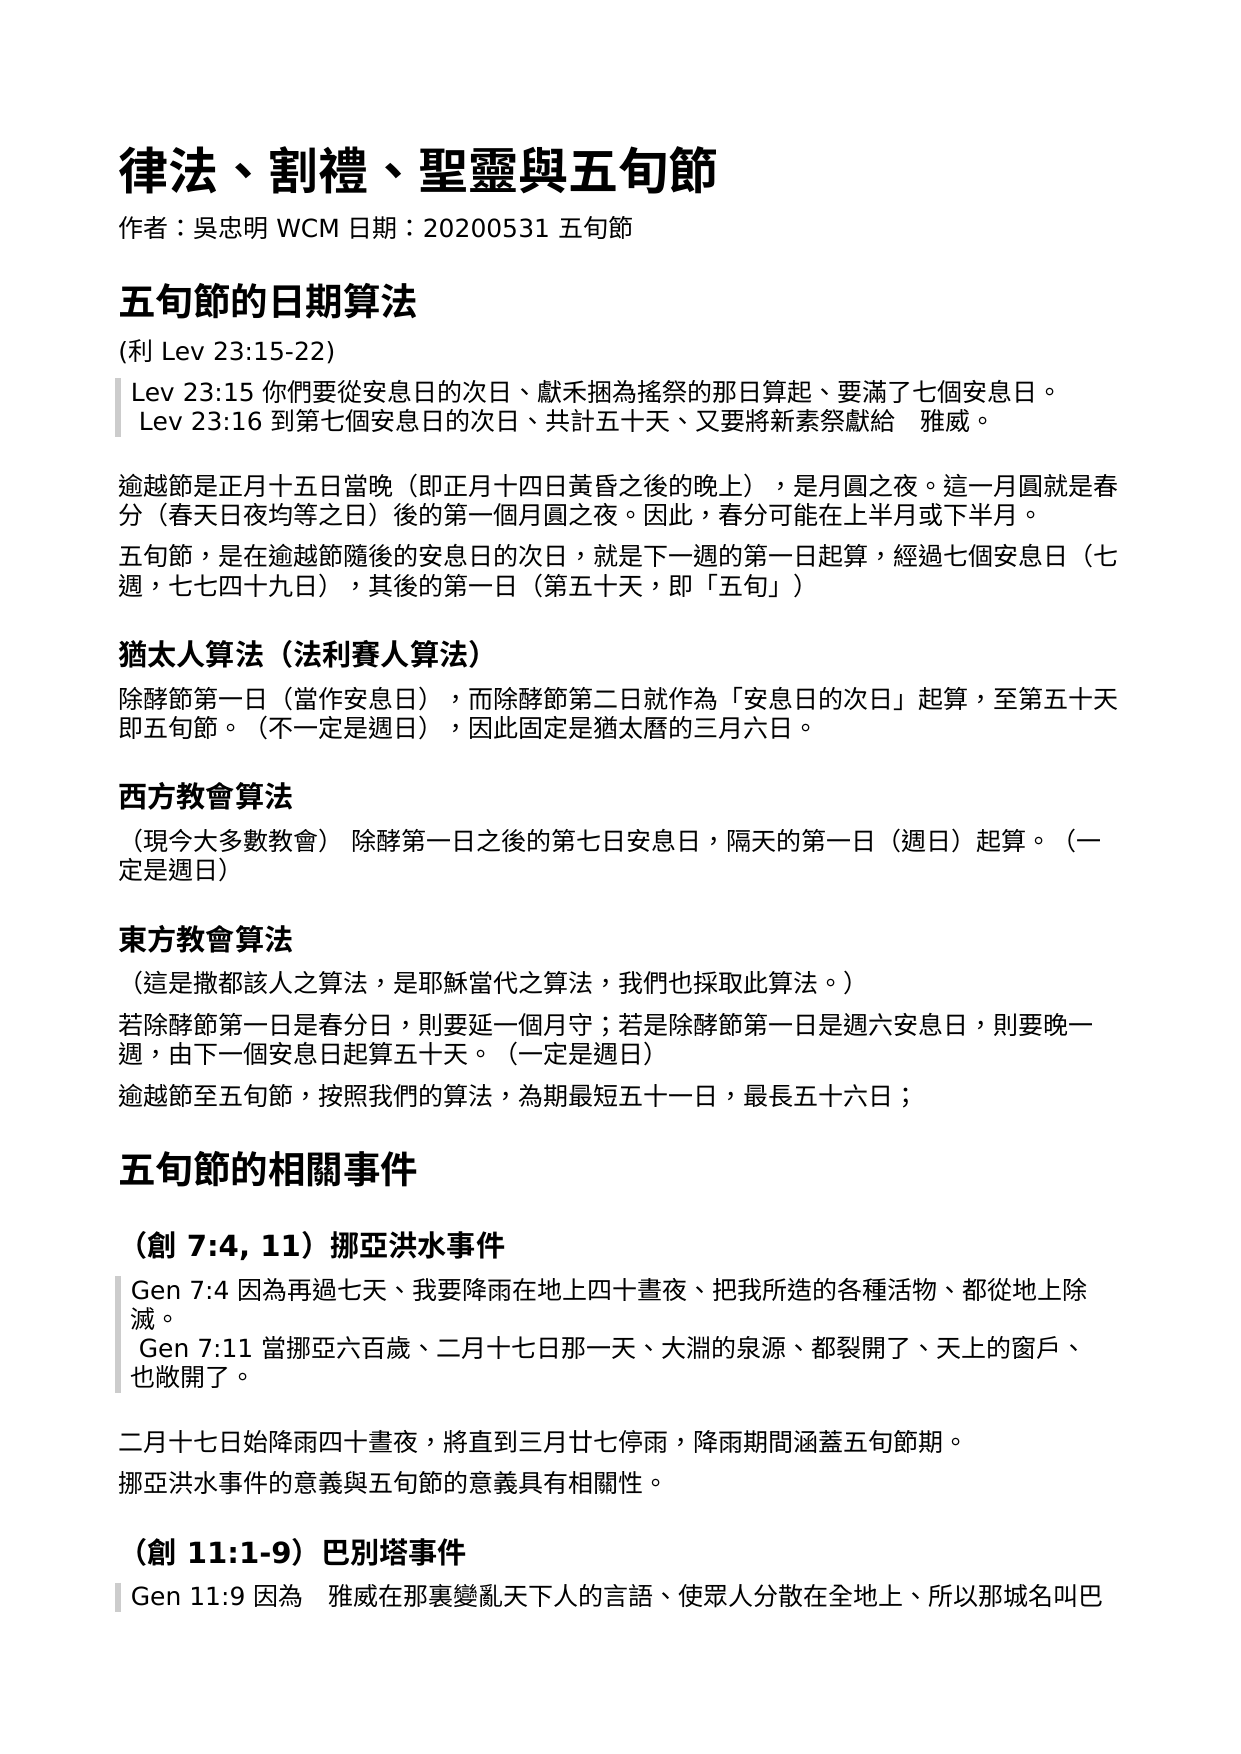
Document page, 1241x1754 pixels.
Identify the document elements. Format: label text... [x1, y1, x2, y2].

text (利 Lev 23:15-22) [118, 337, 1122, 366]
subtitle 五旬節的相關事件 [118, 1148, 1122, 1192]
text （現今大多數教會） 除酵第一日之後的第七日安息日，隔天的第一日（週日）起算。（一定是週日） [118, 827, 1122, 885]
subtitle 律法、割禮、聖靈與五旬節 [118, 143, 1122, 201]
text 挪亞洪水事件的意義與五旬節的意義具有相關性。 [118, 1469, 1122, 1499]
text 逾越節至五旬節，按照我們的算法，為期最短五十一日，最長五十六日； [118, 1082, 1122, 1111]
text 二月十七日始降雨四十晝夜，將直到三月廿七停雨，降雨期間涵蓋五旬節期。 [118, 1428, 1122, 1457]
subtitle 猶太人算法（法利賽人算法） [118, 638, 1122, 672]
subtitle （創 11:1-9）巴別塔事件 [118, 1536, 1122, 1570]
text 逾越節是正月十五日當晚（即正月十四日黃昏之後的晚上），是月圓之夜。這一月圓就是春分（春天日夜均等之日）後的第一個月圓之夜。因此，春分可能在上半月或下半月。 [118, 472, 1122, 530]
table_header Gen 7:4 因為再過七天、我要降雨在地上四十晝夜、把我所造的各種活物、都從地上除滅。 Gen 7:11 當挪亞六百歲、二月十七日那一天、大淵的泉源、都裂開了、天上的窗戶、也敞開了。 [121, 1276, 1122, 1393]
subtitle 五旬節的日期算法 [118, 281, 1122, 324]
text （這是撒都該人之算法，是耶穌當代之算法，我們也採取此算法。） [118, 969, 1122, 998]
table_header Gen 11:9 因為 雅威在那裏變亂天下人的言語、使眾人分散在全地上、所以那城名叫巴 [121, 1583, 1122, 1612]
text 五旬節，是在逾越節隨後的安息日的次日，就是下一週的第一日起算，經過七個安息日（七週，七七四十九日），其後的第一日（第五十天，即「五旬」） [118, 542, 1122, 601]
text 若除酵節第一日是春分日，則要延一個月守；若是除酵節第一日是週六安息日，則要晚一週，由下一個安息日起算五十天。（一定是週日） [118, 1011, 1122, 1069]
text 除酵節第一日（當作安息日），而除酵節第二日就作為「安息日的次日」起算，至第五十天即五旬節。（不一定是週日），因此固定是猶太曆的三月六日。 [118, 685, 1122, 743]
table_header Lev 23:15 你們要從安息日的次日、獻禾捆為搖祭的那日算起、要滿了七個安息日。 Lev 23:16 到第七個安息日的次日、共計五十天、又要將新素祭獻給 雅威。 [121, 378, 1122, 437]
text 作者：吳忠明 WCM 日期：20200531 五旬節 [118, 214, 1122, 243]
subtitle 東方教會算法 [118, 923, 1122, 957]
subtitle （創 7:4, 11）挪亞洪水事件 [118, 1230, 1122, 1264]
subtitle 西方教會算法 [118, 781, 1122, 814]
